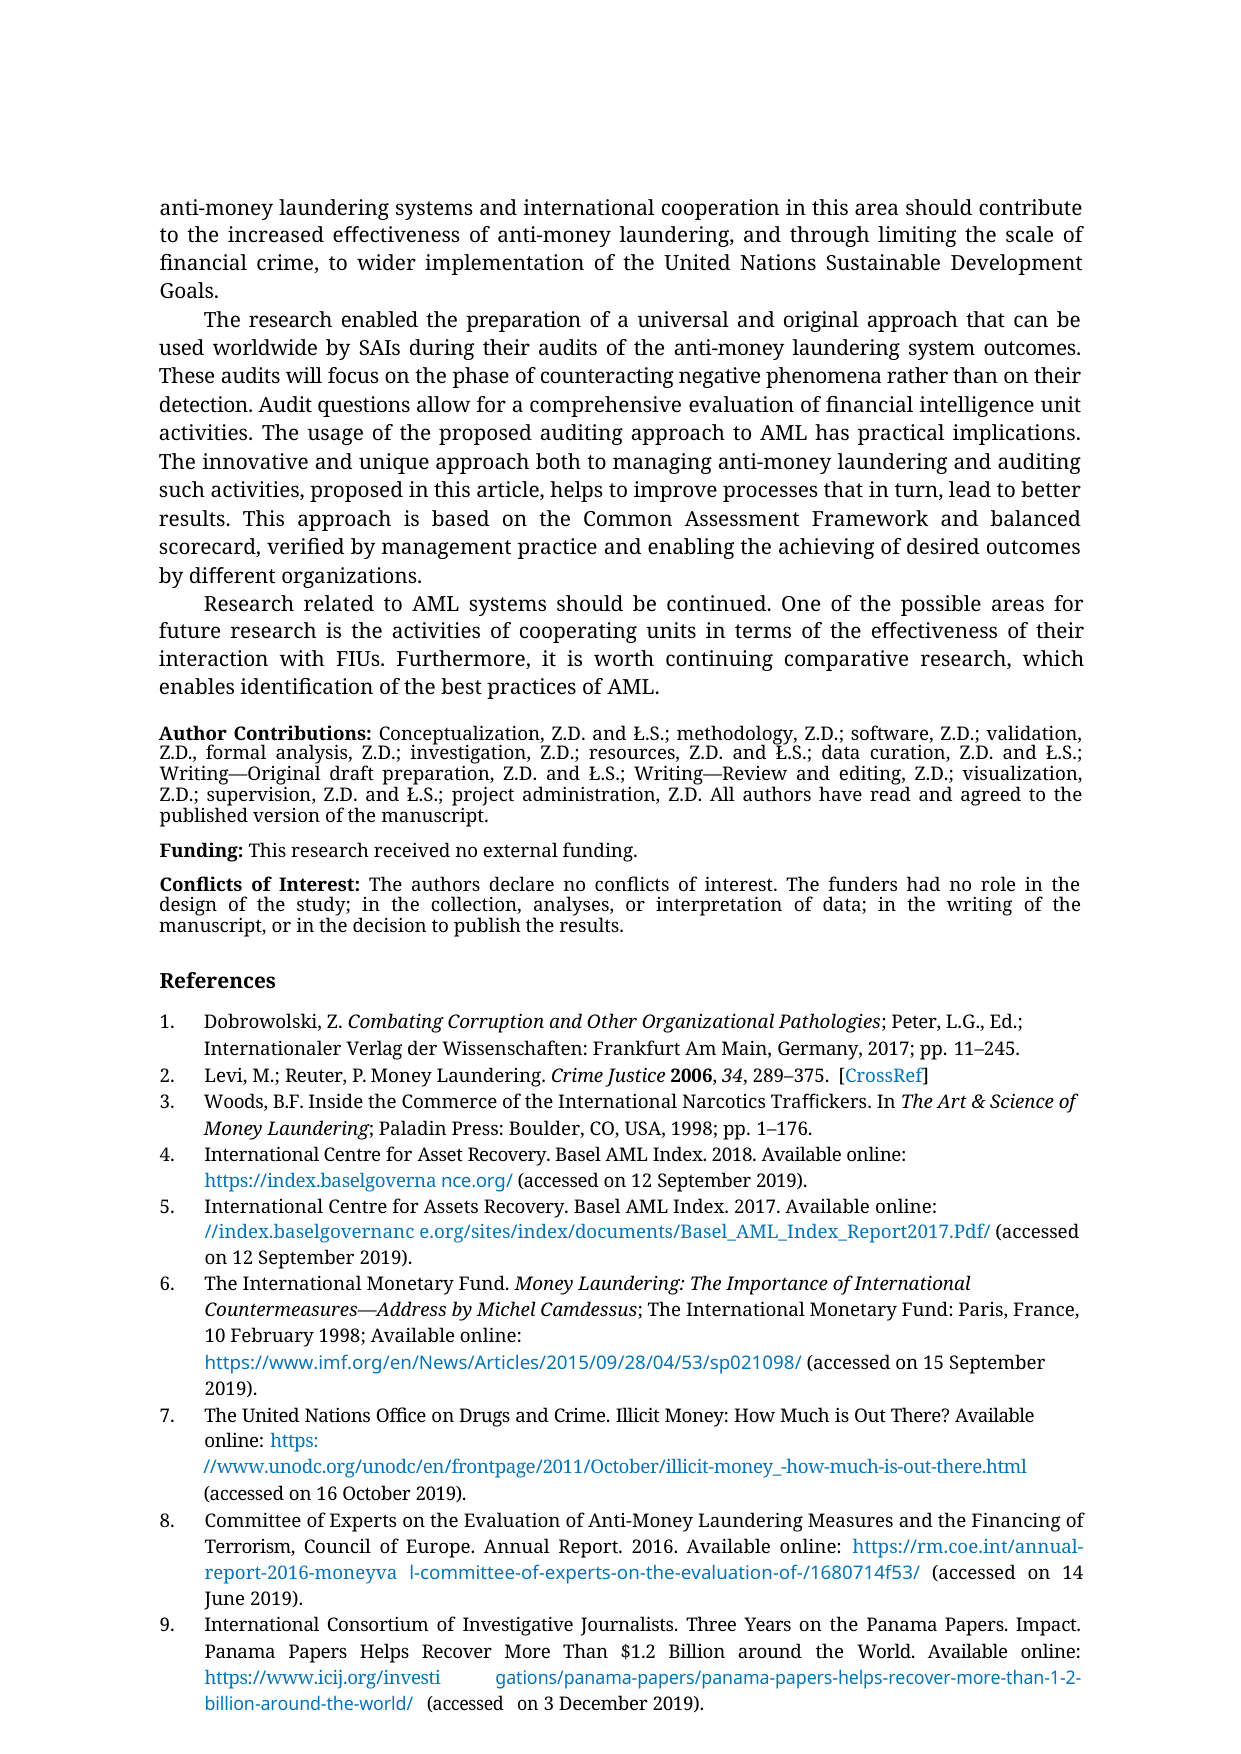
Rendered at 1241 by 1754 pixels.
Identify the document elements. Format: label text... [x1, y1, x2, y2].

list International Centre for Asset Recovery. Basel AML Index. 2018. Available online: https://index.baselgoverna nce.org/ (accessed on 12 September 2019). [159, 1142, 1081, 1193]
list International Centre for Assets Recovery. Basel AML Index. 2017. Available online: //index.baselgovernanc e.org/sites/index/documents/Basel_AML_Index_Report2017.Pdf/ (accessed on 12 September 2019). [159, 1193, 1081, 1270]
list Dobrowolski, Z. Combating Corruption and Other Organizational Pathologies; Peter, L.G., Ed.; Internationaler Verlag der Wissenschaften: Frankfurt Am Main, Germany, 2017; pp. 11–245. [159, 1008, 1081, 1060]
text anti-money laundering systems and international cooperation in this area should contribute to the increased effectiveness of anti-money laundering, and through limiting the scale of financial crime, to wider implementation of the United Nations Sustainable Development Goals. [159, 193, 1084, 305]
subtitle References [159, 966, 1096, 995]
text //www.unodc.org/unodc/en/frontpage/2011/October/illicit-money_-how-much-is-out-there.html (accessed on 16 October 2019). [203, 1454, 1080, 1506]
text Funding: This research received no external funding. [159, 838, 1096, 863]
list The United Nations Office on Drugs and Crime. Illicit Money: How Much is Out There? Available online: https: [159, 1402, 1096, 1453]
list Levi, M.; Reuter, P. Money Laundering. Crime Justice 2006, 34, 289–375. [CrossRef] [159, 1062, 1096, 1087]
text Research related to AML systems should be continued. One of the possible areas for future research is the activities of cooperating units in terms of the effectiveness of their interaction with FIUs. Furthermore, it is worth continuing comparative research, which enables identification of the best practices of AML. [159, 589, 1085, 701]
text Author Contributions: Conceptualization, Z.D. and Ł.S.; methodology, Z.D.; software, Z.D.; validation, Z.D., formal analysis, Z.D.; investigation, Z.D.; resources, Z.D. and Ł.S.; data curation, Z.D. and Ł.S.; Writing—Original draft preparation, Z.D. and Ł.S.; Writing—Review and editing, Z.D.; visualization, Z.D.; supervision, Z.D. and Ł.S.; project administration, Z.D. All authors have read and agreed to the published version of the manuscript. [159, 723, 1083, 828]
list The International Monetary Fund. Money Laundering: The Importance of International Countermeasures—Address by Michel Camdessus; The International Monetary Fund: Paris, France, 10 February 1998; Available online: https://www.imf.org/en/News/Articles/2015/09/28/04/53/sp021098/ (accessed on 15 September 2019). [159, 1270, 1081, 1401]
list Committee of Experts on the Evaluation of Anti-Money Laundering Measures and the Financing of Terrorism, Council of Europe. Annual Report. 2016. Available online: https://rm.coe.int/annual-report-2016-moneyva l-committee-of-experts-on-the-evaluation-of-/1680714f53/ (accessed on 14 June 2019). [159, 1508, 1083, 1611]
list International Consortium of Investigative Journalists. Three Years on the Panama Papers. Impact. Panama Papers Helps Recover More Than $1.2 Billion around the World. Available online: https://www.icij.org/investi gations/panama-papers/panama-papers-helps-recover-more-than-1-2-billion-around-the-world/ (accessed on 3 December 2019). [159, 1612, 1081, 1716]
text The research enabled the preparation of a universal and original approach that can be used worldwide by SAIs during their audits of the anti-money laundering system outcomes. These audits will focus on the phase of counteracting negative phenomena rather than on their detection. Audit questions allow for a comprehensive evaluation of financial intelligence unit activities. The usage of the proposed auditing approach to AML has practical implications. The innovative and unique approach both to managing anti-money laundering and auditing such activities, proposed in this article, helps to improve processes that in turn, lead to better results. This approach is based on the Common Assessment Framework and balanced scorecard, verified by management practice and enabling the achieving of desired outcomes by different organizations. [159, 305, 1081, 589]
text Conflicts of Interest: The authors declare no conflicts of interest. The funders had no role in the design of the study; in the collection, analyses, or interpretation of data; in the writing of the manuscript, or in the decision to publish the results. [159, 875, 1081, 937]
list Woods, B.F. Inside the Commerce of the International Narcotics Traffickers. In The Art & Science of Money Laundering; Paladin Press: Boulder, CO, USA, 1998; pp. 1–176. [159, 1088, 1081, 1140]
